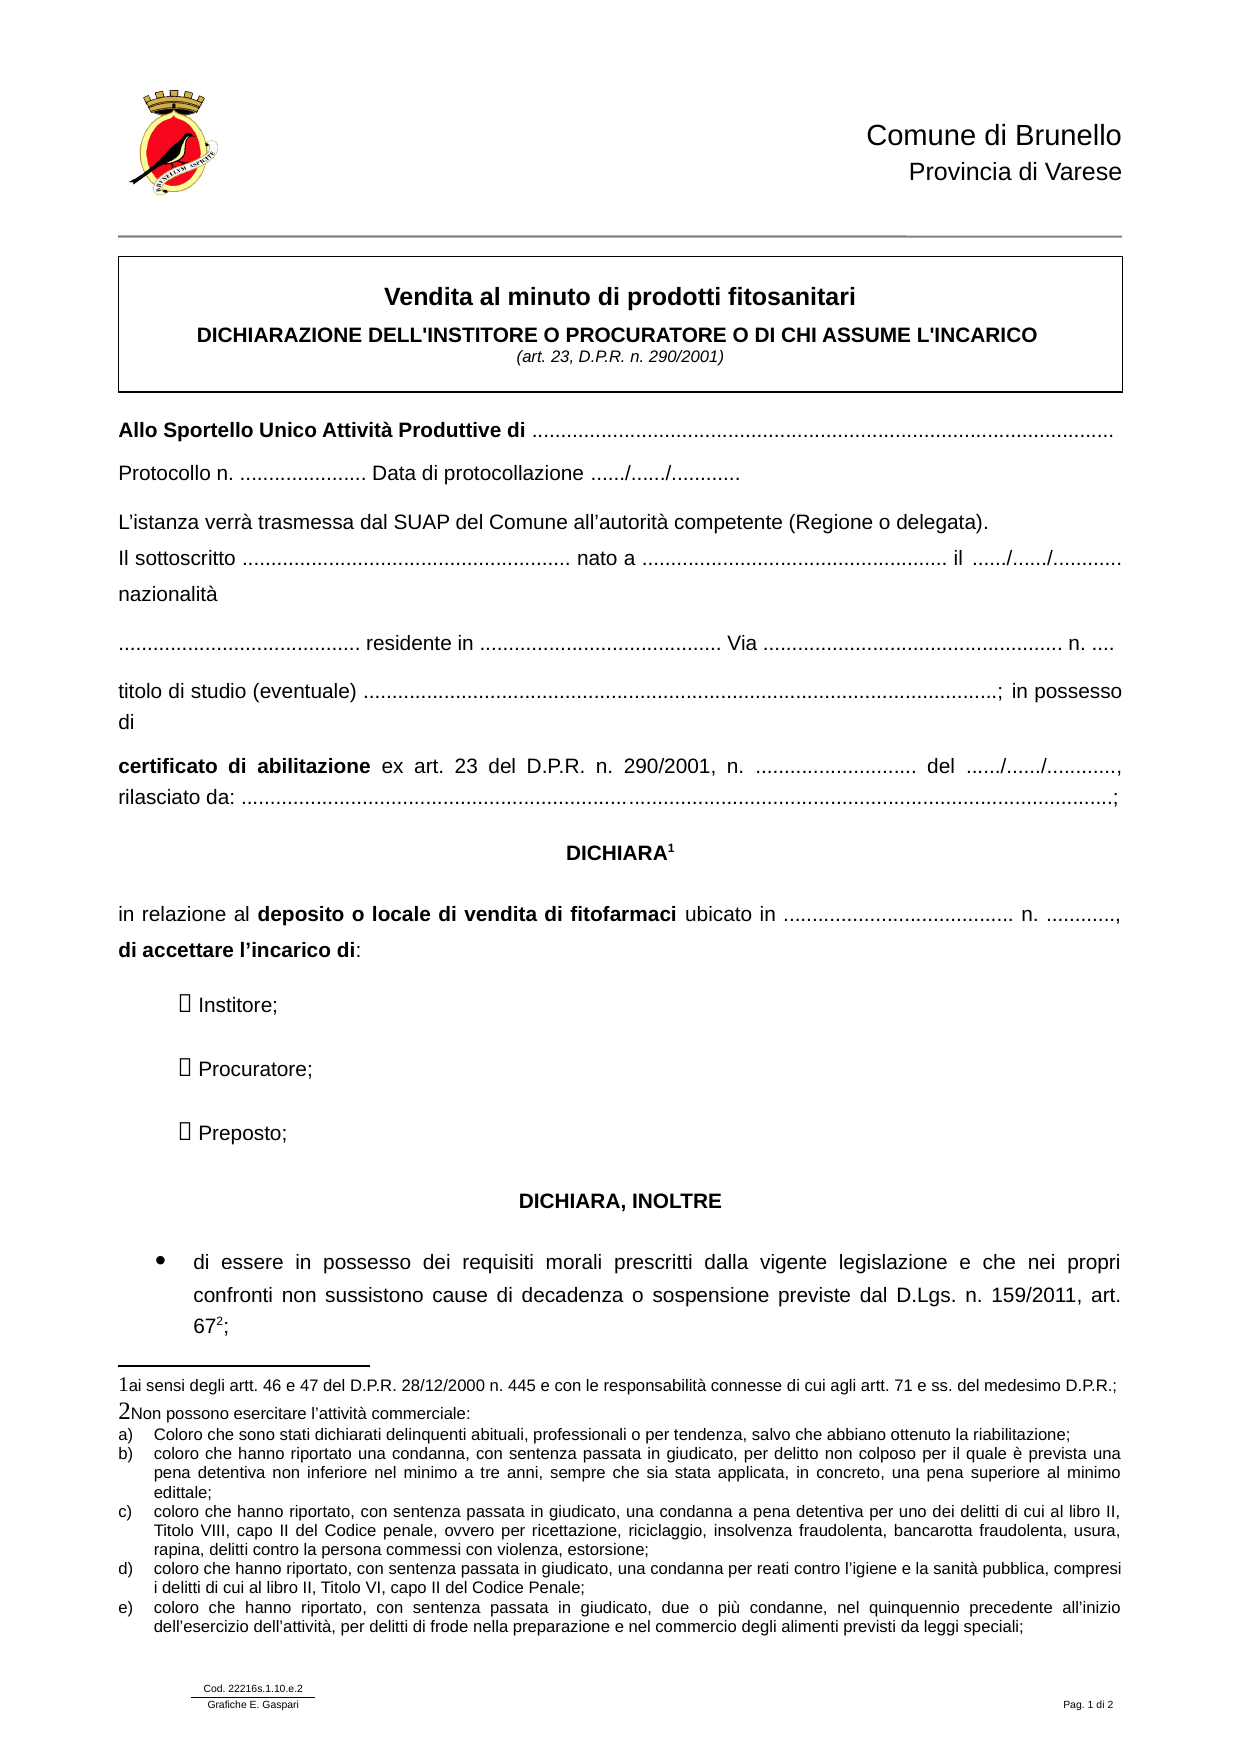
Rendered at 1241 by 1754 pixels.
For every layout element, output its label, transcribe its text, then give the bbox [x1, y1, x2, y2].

text certificato di abilitazione ex art. 23 del D.P.R. n. 290/2001, n. ............................ del ....../....../............, rilasciato da: .......................................................................................................................................................; [118, 753, 1122, 809]
text Protocollo n. ...................... Data di protocollazione ....../....../............ [118, 461, 1122, 485]
text Allo Sportello Unico Attività Produttive di ..................................................................................................... [118, 417, 1122, 441]
text in relazione al deposito o locale di vendita di fitofarmaci ubicato in ........................................ n. ............, di accettare l’incarico di: [118, 902, 1122, 962]
text  Institore; [177, 986, 1122, 1020]
text Comune di Brunello [224, 118, 1122, 152]
text  Preposto; [177, 1113, 1122, 1147]
list di essere in possesso dei requisiti morali prescritti dalla vigente legislazione e che nei propri confronti non sussistono cause di decadenza o sospensione previste dal D.Lgs. n. 159/2011, art. 67; [156, 1250, 1122, 1337]
table_header Vendita al minuto di prodotti fitosanitari DICHIARAZIONE DELL'INSTITORE O PROCURATORE O DI CHI ASSUME L'INCARICO (art. 23, D.P.R. n. 290/2001) [119, 257, 1122, 391]
picture [122, 87, 224, 219]
list coloro che hanno riportato una condanna, con sentenza passata in giudicato, per delitto non colposo per il quale è prevista una pena detentiva non inferiore nel minimo a tre anni, sempre che sia stata applicata, in concreto, una pena superiore al minimo edittale; [118, 1444, 1122, 1502]
text Il sottoscritto ......................................................... nato a ..................................................... il ....../....../............ nazionalità [118, 546, 1122, 606]
text L’istanza verrà trasmessa dal SUAP del Comune all’autorità competente (Regione o delegata). [118, 509, 1122, 533]
list Coloro che sono stati dichiarati delinquenti abituali, professionali o per tendenza, salvo che abbiano ottenuto la riabilitazione; [118, 1425, 1122, 1444]
list Non possono esercitare l’attività commerciale: [118, 1396, 1122, 1425]
text  Procuratore; [177, 1050, 1122, 1084]
text Provincia di Varese [224, 157, 1122, 185]
list coloro che hanno riportato, con sentenza passata in giudicato, una condanna per reati contro l’igiene e la sanità pubblica, compresi i delitti di cui al libro II, Titolo VI, capo II del Codice Penale; [118, 1559, 1122, 1597]
text DICHIARA [118, 841, 1122, 865]
text ai sensi degli artt. 46 e 47 del D.P.R. 28/12/2000 n. 445 e con le responsabilità connesse di cui agli artt. 71 e ss. del medesimo D.P.R.; [118, 1372, 1122, 1396]
text .......................................... residente in .......................................... Via .................................................... n. .... [118, 630, 1122, 654]
list coloro che hanno riportato, con sentenza passata in giudicato, una condanna a pena detentiva per uno dei delitti di cui al libro II, Titolo VIII, capo II del Codice penale, ovvero per ricettazione, riciclaggio, insolvenza fraudolenta, bancarotta fraudolenta, usura, rapina, delitti contro la persona commessi con violenza, estorsione; [118, 1502, 1122, 1559]
text DICHIARA, INOLTRE [118, 1189, 1122, 1213]
list coloro che hanno riportato, con sentenza passata in giudicato, due o più condanne, nel quinquennio precedente all’inizio dell’esercizio dell’attività, per delitti di frode nella preparazione e nel commercio degli alimenti previsti da leggi speciali; [118, 1597, 1122, 1636]
text titolo di studio (eventuale) ..............................................................................................................; in possesso di [118, 679, 1122, 734]
